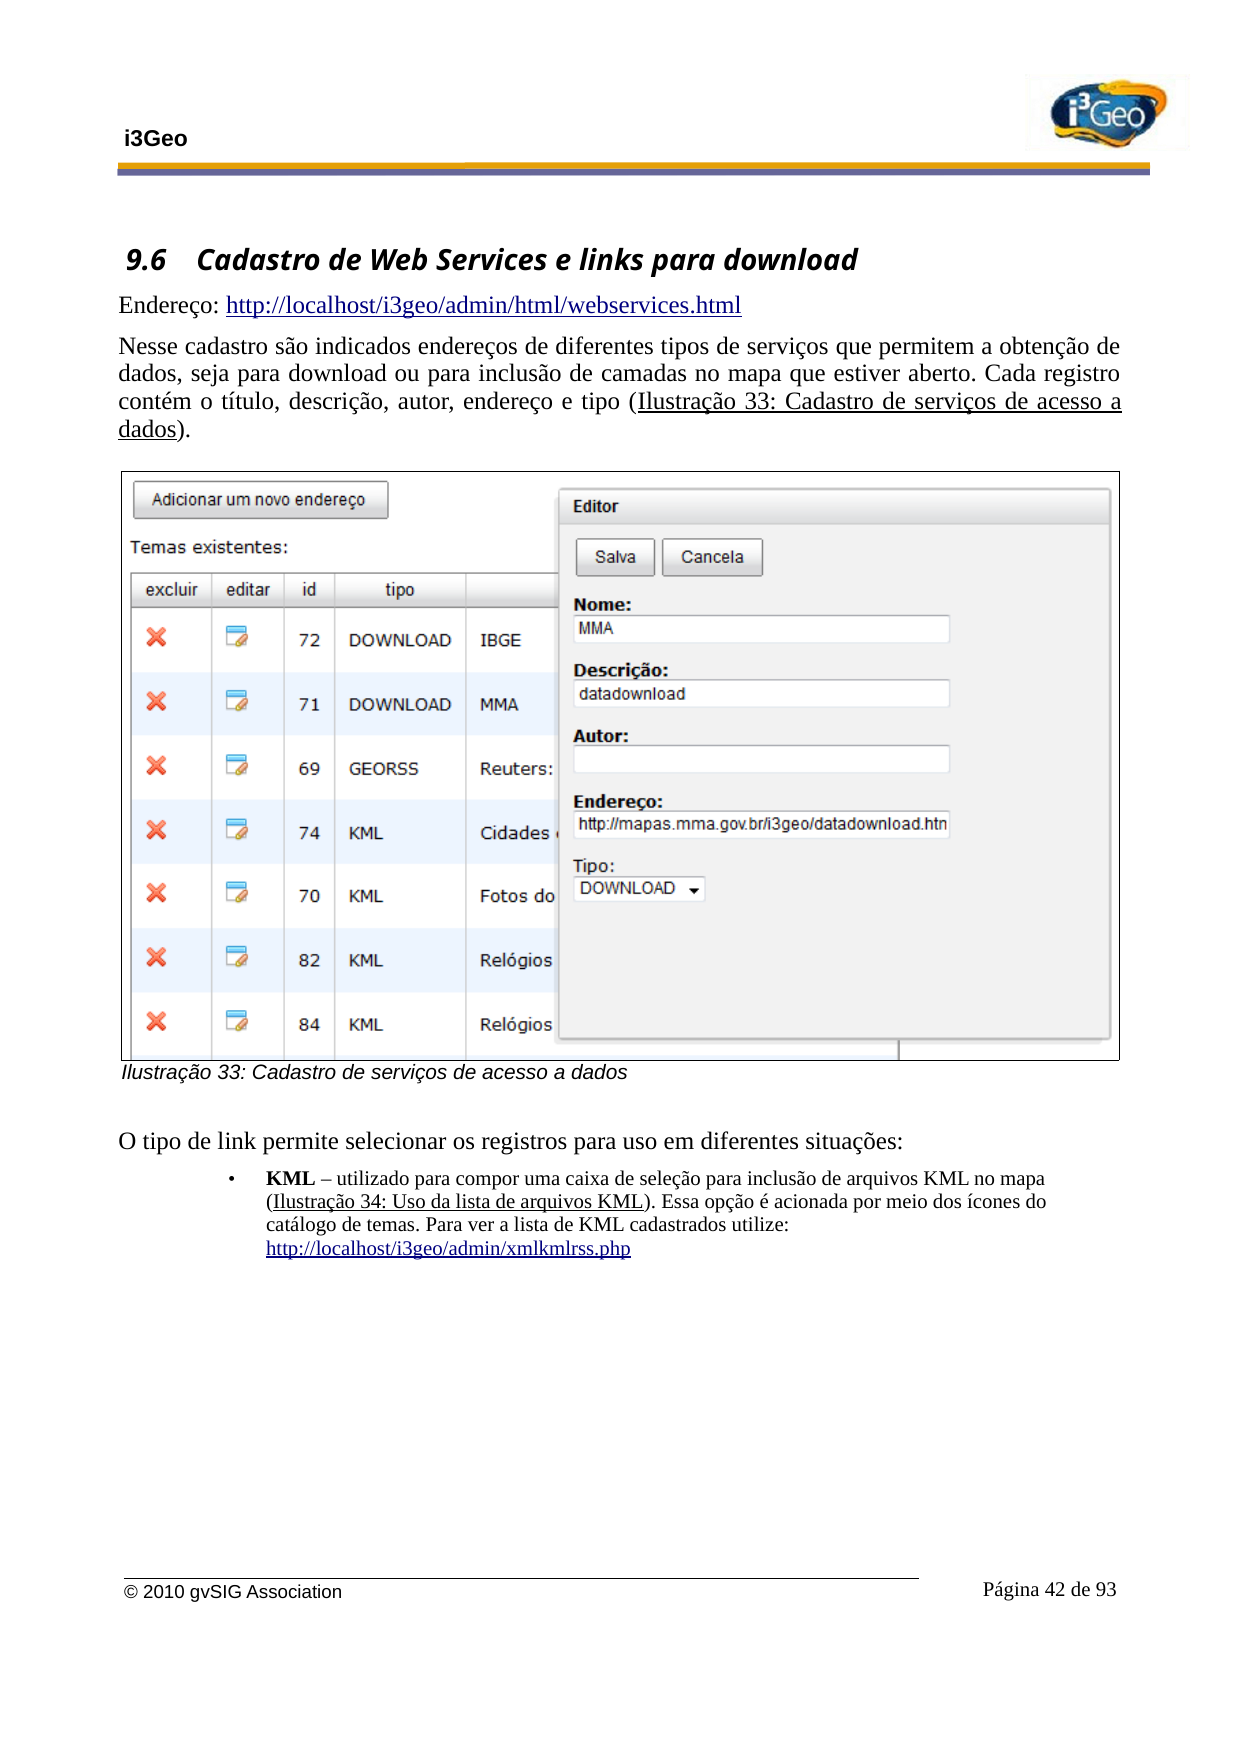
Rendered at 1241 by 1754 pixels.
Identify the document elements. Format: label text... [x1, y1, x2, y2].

text Endereço: http://localhost/i3geo/admin/html/webservices.html [118, 292, 1122, 319]
text Ilustração 33: Cadastro de serviços de acesso a dados [121, 1061, 1119, 1084]
subtitle Cadastro de Web Services e links para download [118, 239, 1122, 279]
list KML – utilizado para compor uma caixa de seleção para inclusão de arquivos KML no mapa (Ilustração 34: Uso da lista de arquivos KML). Essa opção é acionada por meio dos ícones do catálogo de temas. Para ver a lista de KML cadastrados utilize: http://localhost/i3geo/admin/xmlkmlrss.php [228, 1167, 1122, 1259]
text O tipo de link permite selecionar os registros para uso em diferentes situações: [118, 1127, 1122, 1154]
picture [1025, 74, 1191, 151]
picture [122, 472, 1119, 1060]
text Nesse cadastro são indicados endereços de diferentes tipos de serviços que permitem a obtenção de dados, seja para download ou para inclusão de camadas no mapa que estiver aberto. Cada registro contém o título, descrição, autor, endereço e tipo (Ilustração 33: Cadastro de serviços de acesso a dados). [118, 332, 1122, 443]
